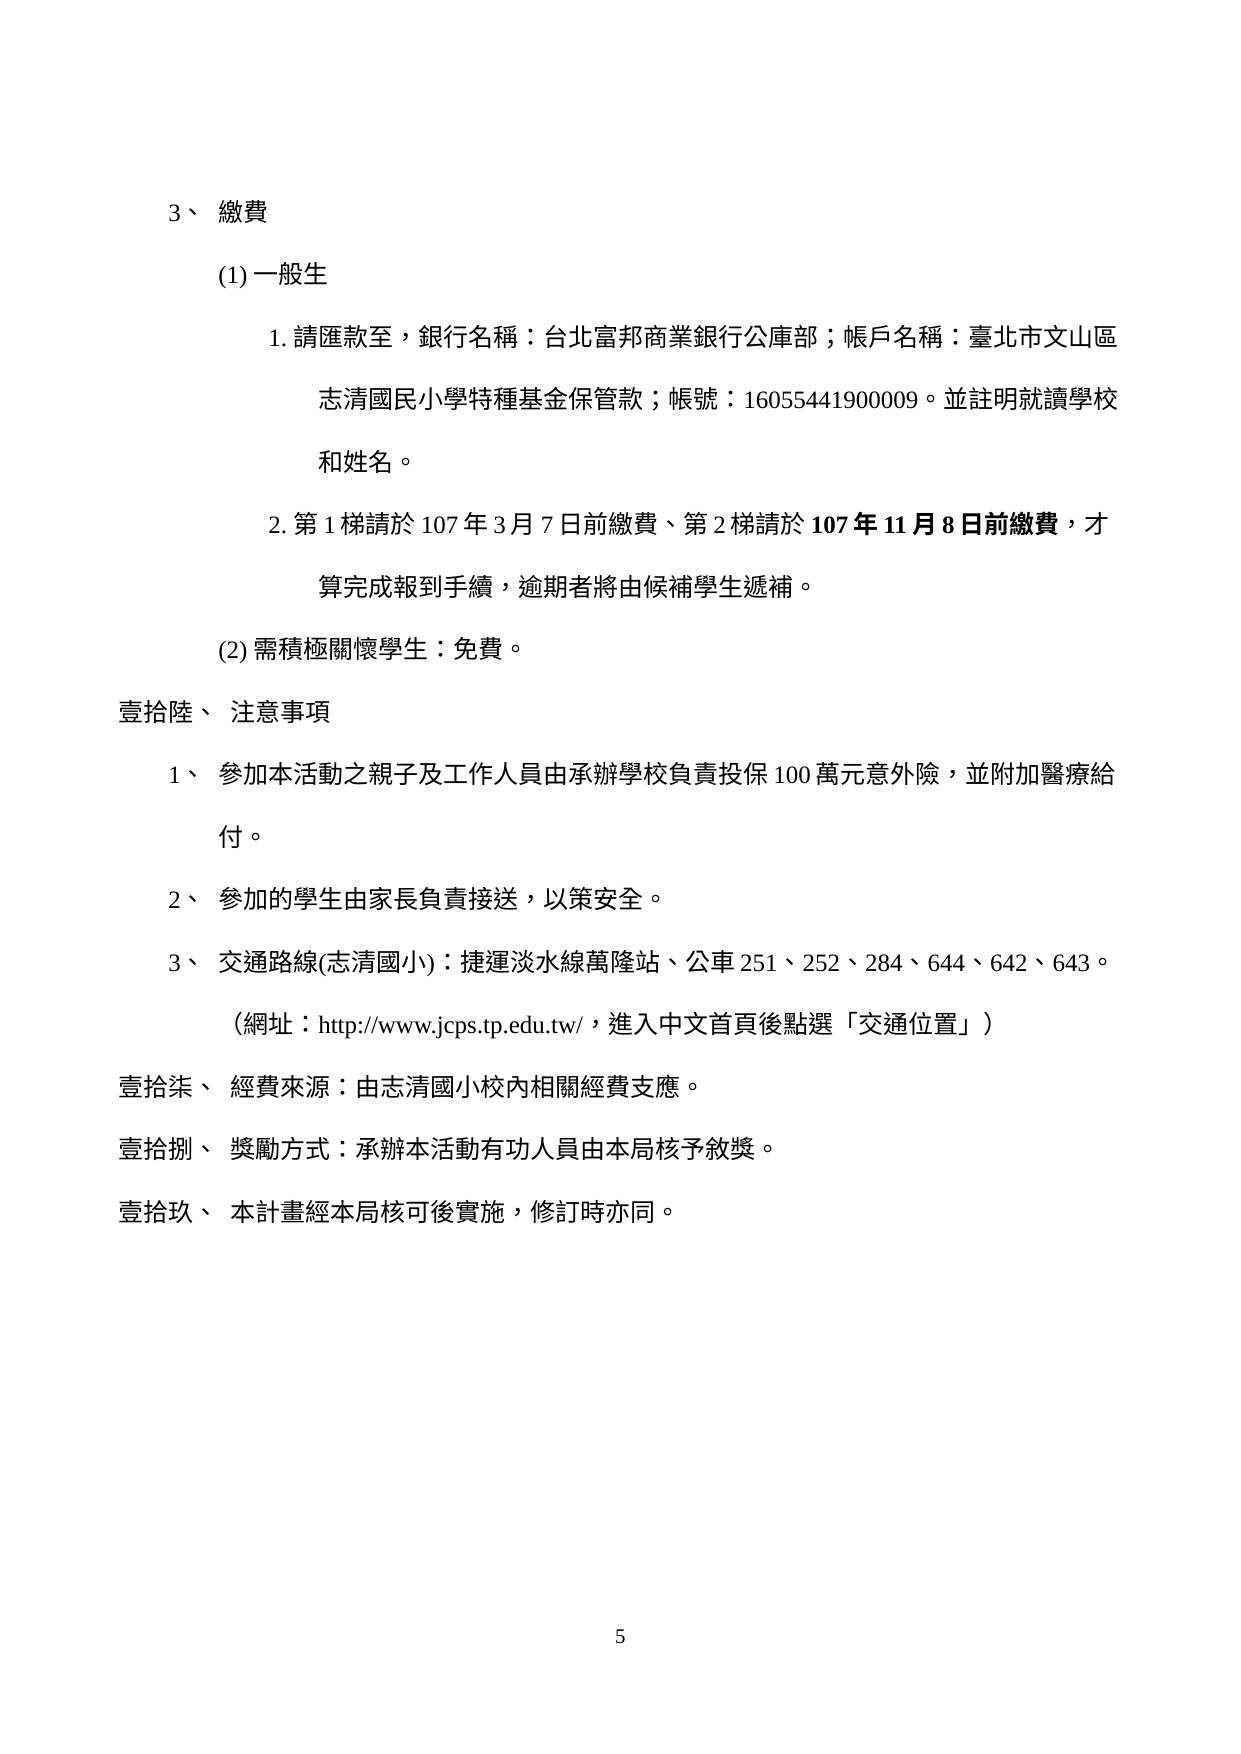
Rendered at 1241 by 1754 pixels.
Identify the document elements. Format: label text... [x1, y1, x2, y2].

list 一般生 [218, 231, 1122, 294]
list 請匯款至，銀行名稱：台北富邦商業銀行公庫部；帳戶名稱：臺北市文山區志清國民小學特種基金保管款；帳號：16055441900009。並註明就讀學校和姓名。 [268, 294, 1122, 481]
list 第1梯請於107年3月7日前繳費、第2梯請於107年11月8日前繳費，才算完成報到手續，逾期者將由候補學生遞補。 [268, 481, 1122, 606]
list 繳費 [168, 169, 1122, 231]
list 需積極關懷學生：免費。 [218, 606, 1122, 669]
list 本計畫經本局核可後實施，修訂時亦同。 [118, 1169, 1122, 1231]
list 參加的學生由家長負責接送，以策安全。 [168, 856, 1122, 919]
list 獎勵方式：承辦本活動有功人員由本局核予敘獎。 [118, 1106, 1122, 1169]
list 注意事項 [118, 669, 1122, 731]
list 經費來源：由志清國小校內相關經費支應。 [118, 1044, 1122, 1106]
list 交通路線(志清國小)：捷運淡水線萬隆站、公車251、252、284、644、642、643。（網址：http://www.jcps.tp.edu.tw/，進入中文首頁後點選「交通位置」） [168, 919, 1122, 1044]
list 參加本活動之親子及工作人員由承辦學校負責投保100萬元意外險，並附加醫療給付。 [168, 731, 1122, 856]
